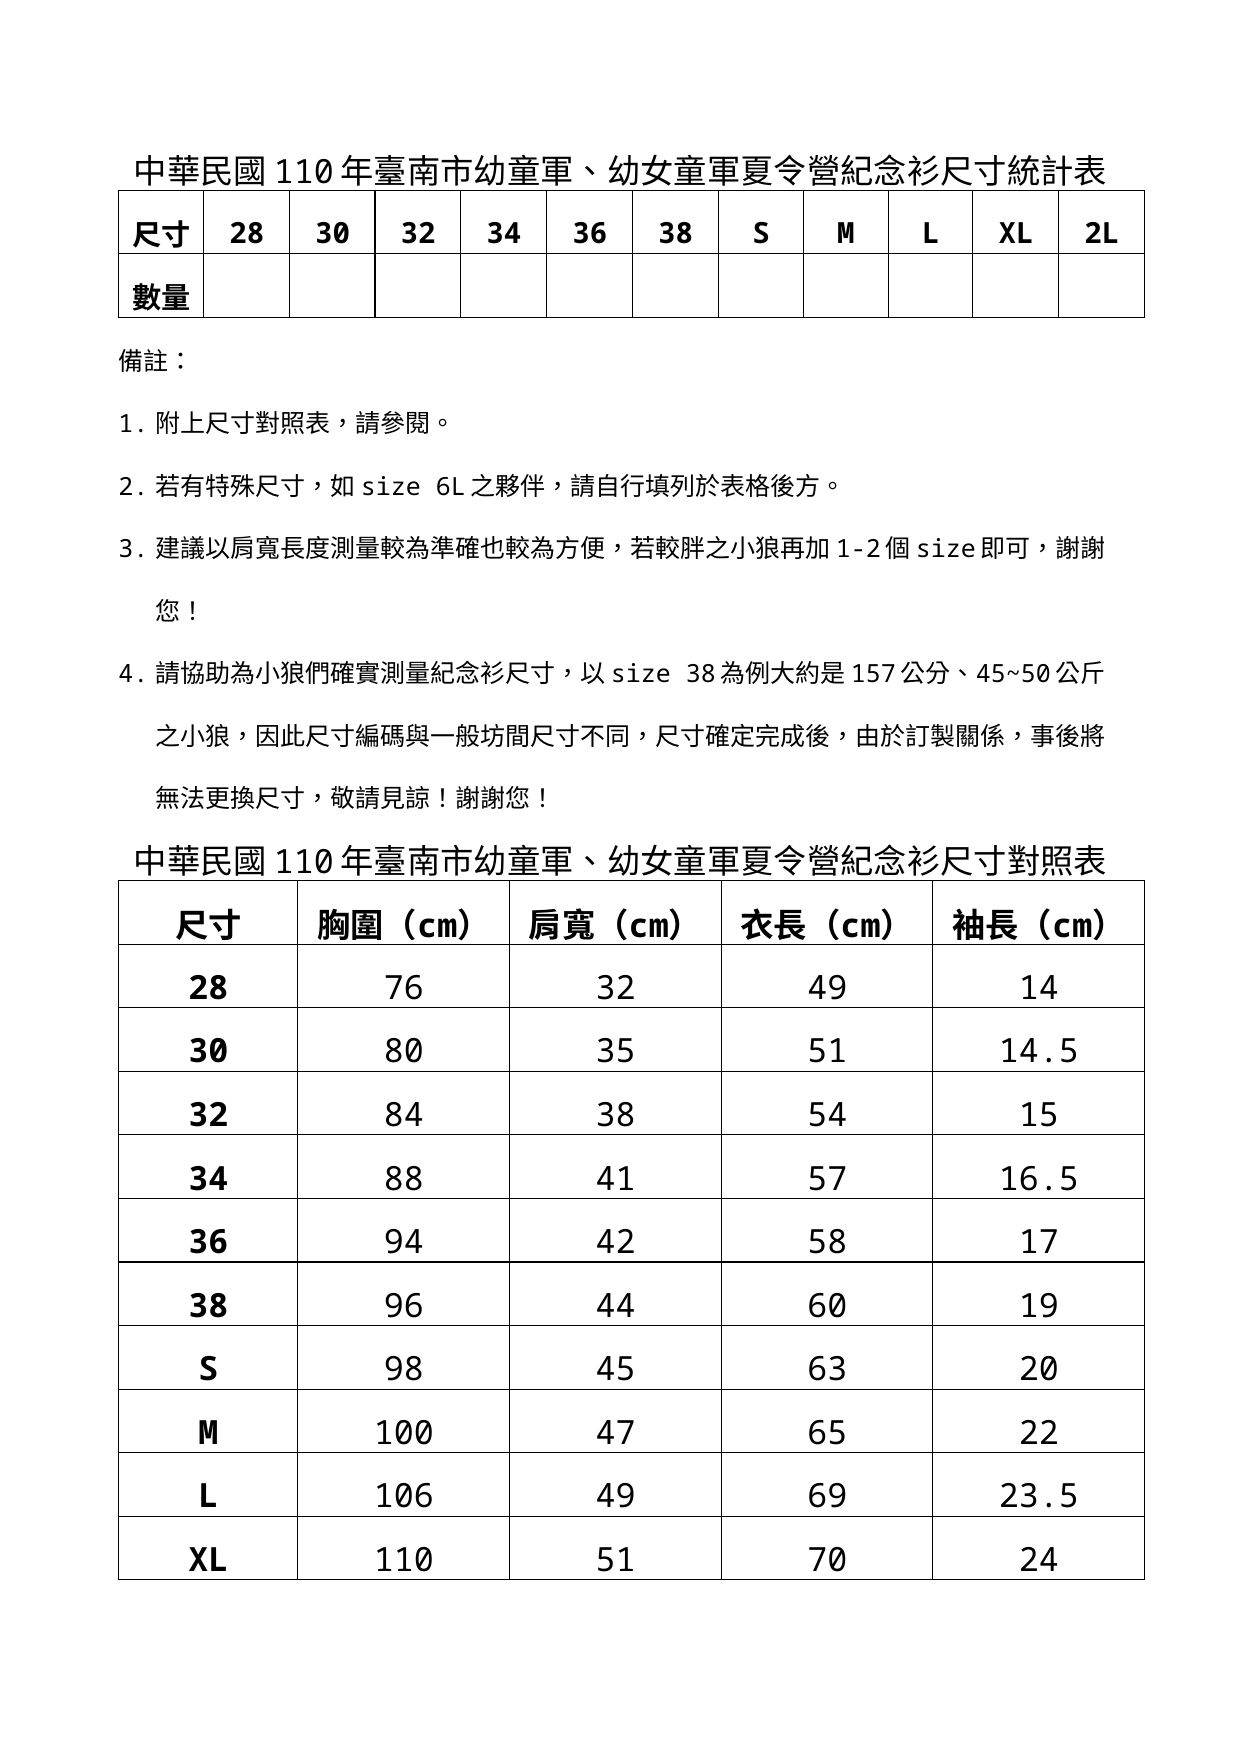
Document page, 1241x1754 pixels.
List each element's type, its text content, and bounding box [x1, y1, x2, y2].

table_cell 41 [510, 1135, 721, 1198]
table_cell 57 [722, 1135, 932, 1198]
table_cell 63 [722, 1326, 932, 1388]
table_cell 110 [298, 1517, 509, 1579]
table_cell S [119, 1326, 297, 1388]
table_cell 76 [298, 945, 509, 1007]
table_header 36 [547, 191, 632, 253]
table_cell [973, 254, 1058, 317]
table_cell 51 [722, 1008, 932, 1071]
table_cell 60 [722, 1263, 932, 1325]
table_cell 17 [933, 1199, 1144, 1261]
table_cell [633, 254, 718, 317]
list 請協助為小狼們確實測量紀念衫尺寸，以size 38為例大約是157公分、45~50公斤之小狼，因此尺寸編碼與一般坊間尺寸不同，尺寸確定完成後，由於訂製關係，事後將無法更換尺寸，敬請見諒！謝謝您！ [118, 630, 1122, 818]
table_cell [290, 254, 374, 317]
table_cell 15 [933, 1072, 1144, 1134]
table_header M [804, 191, 888, 253]
text 備註： [118, 318, 1122, 380]
table_cell 16.5 [933, 1135, 1144, 1198]
table_header 2L [1059, 191, 1144, 253]
table_cell 22 [933, 1390, 1144, 1452]
table_cell 28 [119, 945, 297, 1007]
table_cell 19 [933, 1263, 1144, 1325]
text 中華民國110年臺南市幼童軍、幼女童軍夏令營紀念衫尺寸統計表 [118, 127, 1122, 189]
table_header 28 [204, 191, 289, 253]
table_cell [376, 254, 460, 317]
table_cell 96 [298, 1263, 509, 1325]
table_cell 47 [510, 1390, 721, 1452]
table_cell [804, 254, 888, 317]
text 中華民國110年臺南市幼童軍、幼女童軍夏令營紀念衫尺寸對照表 [118, 818, 1122, 880]
table_cell 14.5 [933, 1008, 1144, 1071]
table_header 尺寸 [119, 881, 297, 944]
table_cell 23.5 [933, 1453, 1144, 1516]
table_cell 80 [298, 1008, 509, 1071]
table_header S [719, 191, 803, 253]
table_cell 49 [722, 945, 932, 1007]
table_cell [1059, 254, 1144, 317]
table_header 34 [461, 191, 546, 253]
table_cell 42 [510, 1199, 721, 1261]
table_header 胸圍（cm） [298, 881, 509, 944]
table_header 32 [376, 191, 460, 253]
table_cell 44 [510, 1263, 721, 1325]
table_cell 38 [510, 1072, 721, 1134]
table_cell 94 [298, 1199, 509, 1261]
table_header L [889, 191, 972, 253]
table_cell 32 [119, 1072, 297, 1134]
list 若有特殊尺寸，如size 6L之夥伴，請自行填列於表格後方。 [118, 443, 1122, 505]
table_header 衣長（cm） [722, 881, 932, 944]
table_cell 24 [933, 1517, 1144, 1579]
table_header 尺寸 [119, 191, 203, 253]
list 附上尺寸對照表，請參閱。 [118, 380, 1122, 443]
table_cell 36 [119, 1199, 297, 1261]
table_cell 100 [298, 1390, 509, 1452]
table_cell 14 [933, 945, 1144, 1007]
list 建議以肩寬長度測量較為準確也較為方便，若較胖之小狼再加1-2個size即可，謝謝您！ [118, 505, 1122, 630]
table_cell 70 [722, 1517, 932, 1579]
table_cell 98 [298, 1326, 509, 1388]
table_header 38 [633, 191, 718, 253]
table_cell [719, 254, 803, 317]
table_cell 數量 [119, 254, 203, 317]
table_cell 45 [510, 1326, 721, 1388]
table_header XL [973, 191, 1058, 253]
table_cell M [119, 1390, 297, 1452]
table_cell 84 [298, 1072, 509, 1134]
table_cell XL [119, 1517, 297, 1579]
table_cell 106 [298, 1453, 509, 1516]
table_cell 54 [722, 1072, 932, 1134]
table_cell 32 [510, 945, 721, 1007]
table_cell 88 [298, 1135, 509, 1198]
table_cell 38 [119, 1263, 297, 1325]
table_cell 49 [510, 1453, 721, 1516]
table_header 肩寬（cm） [510, 881, 721, 944]
table_cell [889, 254, 972, 317]
table_cell 20 [933, 1326, 1144, 1388]
table_cell [547, 254, 632, 317]
table_cell L [119, 1453, 297, 1516]
table_cell 34 [119, 1135, 297, 1198]
table_cell [461, 254, 546, 317]
table_cell 65 [722, 1390, 932, 1452]
table_cell 58 [722, 1199, 932, 1261]
table_cell [204, 254, 289, 317]
table_cell 35 [510, 1008, 721, 1071]
table_header 袖長（cm） [933, 881, 1144, 944]
table_cell 30 [119, 1008, 297, 1071]
table_header 30 [290, 191, 374, 253]
table_cell 69 [722, 1453, 932, 1516]
table_cell 51 [510, 1517, 721, 1579]
